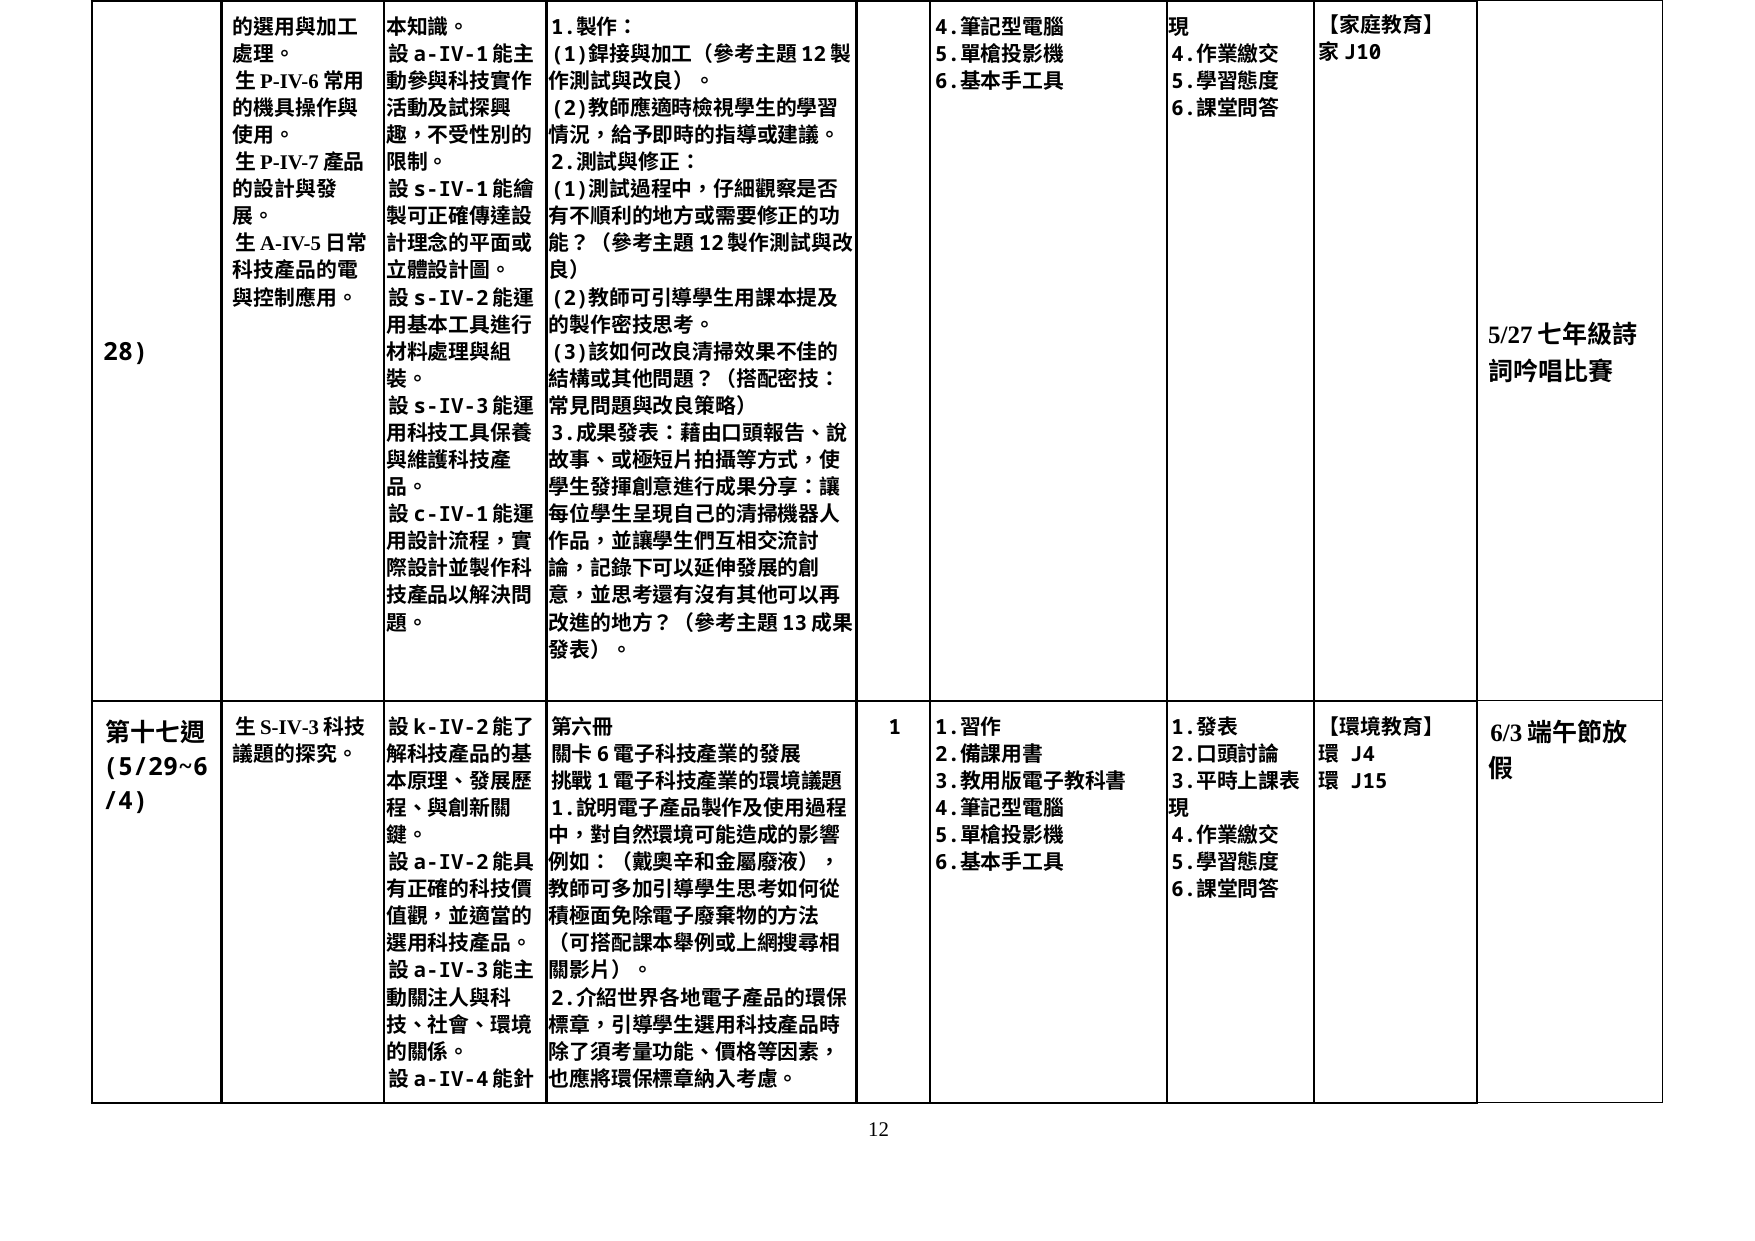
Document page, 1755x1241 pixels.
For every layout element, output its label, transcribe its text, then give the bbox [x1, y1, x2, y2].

table_cell 現 4.作業繳交 5.學習態度 6.課堂問答 [1168, 2, 1313, 700]
table_cell 6/3端午節放假 [1478, 701, 1662, 1102]
table_cell 1.習作 2.備課用書 3.教用版電子教科書 4.筆記型電腦 5.單槍投影機 6.基本手工具 [931, 702, 1166, 1102]
table_cell 【家庭教育】 家J10 [1315, 2, 1476, 700]
table_cell 5/27七年級詩詞吟唱比賽 [1478, 1, 1662, 700]
table_cell 1.發表 2.口頭討論 3.平時上課表現 4.作業繳交 5.學習態度 6.課堂問答 [1168, 702, 1313, 1102]
table_cell 1 [858, 702, 929, 1102]
table_cell 本知識。 設a-IV-1能主動參與科技實作活動及試探興趣，不受性別的限制。 設s-IV-1能繪製可正確傳達設計理念的平面或立體設計圖。 設s-IV-2能運用基本工具進行材料處理與組裝。 設s-IV-3能運用科技工具保養與維護科技產品。 設c-IV-1能運用設計流程，實際設計並製作科技產品以解決問題。 [385, 2, 545, 700]
table_cell 第六冊 關卡6電子科技產業的發展 挑戰1電子科技產業的環境議題 1.說明電子產品製作及使用過程中，對自然環境可能造成的影響例如：（戴奧辛和金屬廢液），教師可多加引導學生思考如何從積極面免除電子廢棄物的方法（可搭配課本舉例或上網搜尋相關影片）。 2.介紹世界各地電子產品的環保標章，引導學生選用科技產品時除了須考量功能、價格等因素，也應將環保標章納入考慮。 [548, 702, 855, 1102]
table_cell 生S-IV-3科技議題的探究。 [223, 702, 383, 1102]
table_cell 1.製作： (1)銲接與加工（參考主題12製作測試與改良）。 (2)教師應適時檢視學生的學習情況，給予即時的指導或建議。 2.測試與修正： (1)測試過程中，仔細觀察是否有不順利的地方或需要修正的功能？（參考主題12製作測試與改良） (2)教師可引導學生用課本提及的製作密技思考。 (3)該如何改良清掃效果不佳的結構或其他問題？（搭配密技：常見問題與改良策略） 3.成果發表：藉由口頭報告、說故事、或極短片拍攝等方式，使學生發揮創意進行成果分享：讓每位學生呈現自己的清掃機器人作品，並讓學生們互相交流討論，記錄下可以延伸發展的創意，並思考還有沒有其他可以再改進的地方？（參考主題13成果發表）。 [548, 2, 855, 700]
table_cell 28) [93, 2, 220, 700]
table_cell 第十七週(5/29~6/4) [93, 702, 220, 1102]
table_cell [858, 2, 929, 700]
table_cell 【環境教育】 環 J4 環 J15 [1315, 702, 1476, 1102]
table_cell 設k-IV-2能了解科技產品的基本原理、發展歷程、與創新關鍵。 設a-IV-2能具有正確的科技價值觀，並適當的選用科技產品。 設a-IV-3能主動關注人與科技、社會、環境的關係。 設a-IV-4能針 [385, 702, 545, 1102]
table_cell 的選用與加工處理。 生P-IV-6常用的機具操作與使用。 生P-IV-7產品的設計與發展。 生A-IV-5日常科技產品的電與控制應用。 [223, 2, 383, 700]
table_cell 4.筆記型電腦 5.單槍投影機 6.基本手工具 [931, 2, 1166, 700]
